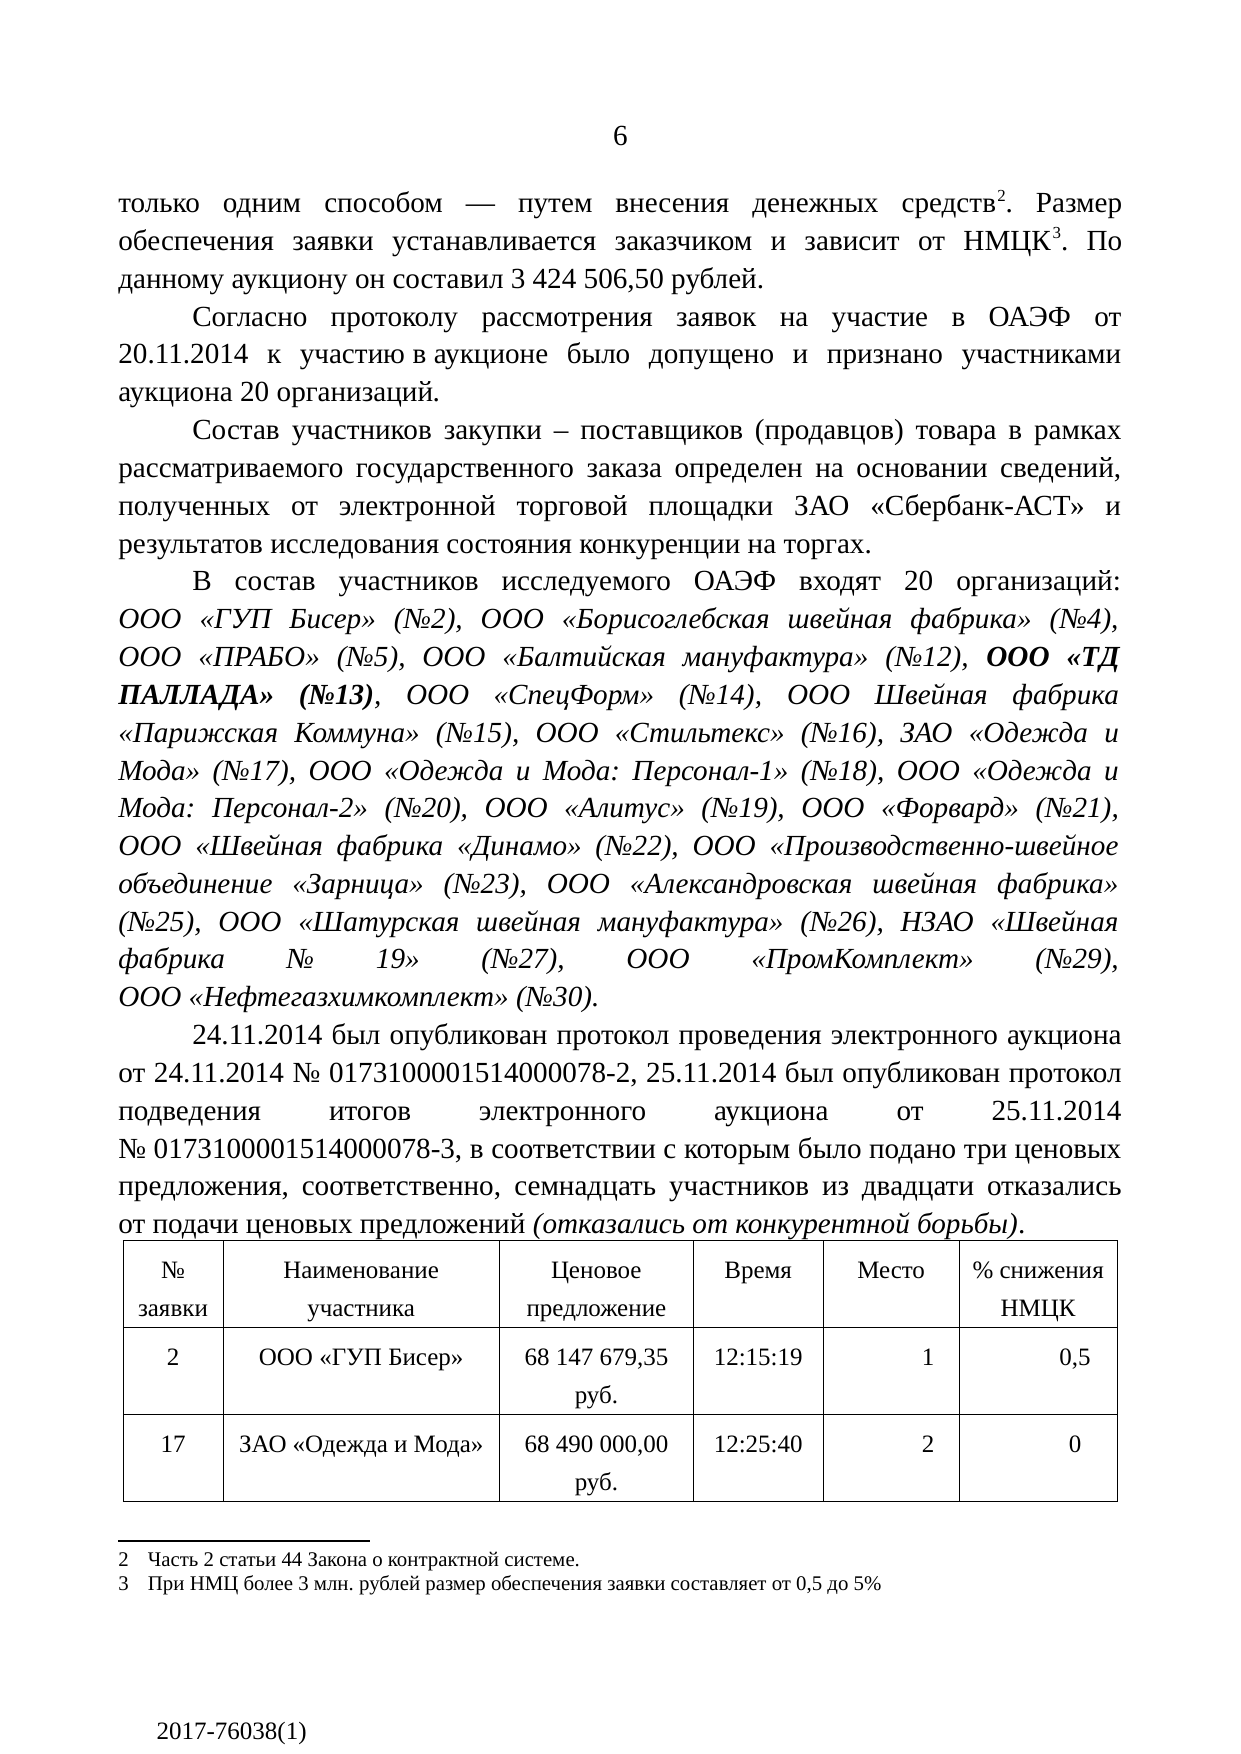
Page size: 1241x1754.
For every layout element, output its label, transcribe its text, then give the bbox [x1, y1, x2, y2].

text Согласно протоколу рассмотрения заявок на участие в ОАЭФ от 20.11.2014 к участию в аукционе было допущено и признано участниками аукциона 20 организаций. [118, 294, 1122, 408]
table_header Место [824, 1241, 959, 1327]
table_cell 68 490 000,00 руб. [500, 1415, 693, 1501]
table_cell 68 147 679,35 руб. [500, 1328, 693, 1414]
text 24.11.2014 был опубликован протокол проведения электронного аукциона от 24.11.2014 № 0173100001514000078-2, 25.11.2014 был опубликован протокол подведения итогов электронного аукциона от 25.11.2014 № 0173100001514000078-3, в соответствии с которым было подано три ценовых предложения, соответственно, семнадцать участников из двадцати отказались от подачи ценовых предложений (отказались от конкурентной борьбы). [118, 1013, 1122, 1240]
table_cell 12:25:40 [694, 1415, 823, 1501]
text Состав участников закупки – поставщиков (продавцов) товара в рамках рассматриваемого государственного заказа определен на основании сведений, полученных от электронной торговой площадки ЗАО «Сбербанк-АСТ» и результатов исследования состояния конкуренции на торгах. [118, 408, 1122, 559]
table_header % снижения НМЦК [960, 1241, 1117, 1327]
text В состав участников исследуемого ОАЭФ входят 20 организаций: ООО «ГУП Бисер» (№2), ООО «Борисоглебская швейная фабрика» (№4), ООО «ПРАБО» (№5), ООО «Балтийская мануфактура» (№12), ООО «ТД ПАЛЛАДА» (№13), ООО «СпецФорм» (№14), ООО Швейная фабрика «Парижская Коммуна» (№15), ООО «Стильтекс» (№16), ЗАО «Одежда и Мода» (№17), ООО «Одежда и Мода: Персонал-1» (№18), ООО «Одежда и Мода: Персонал-2» (№20), ООО «Алитус» (№19), ООО «Форвард» (№21), ООО «Швейная фабрика «Динамо» (№22), ООО «Производственно-швейное объединение «Зарница» (№23), ООО «Александровская швейная фабрика» (№25), ООО «Шатурская швейная мануфактура» (№26), НЗАО «Швейная фабрика № 19» (№27), ООО «ПромКомплект» (№29), ООО «Нефтегазхимкомплект» (№30). [118, 559, 1122, 1013]
text только одним способом — путем внесения денежных средств. Размер обеспечения заявки устанавливается заказчиком и зависит от НМЦК. По данному аукциону он составил 3 424 506,50 рублей. [118, 181, 1122, 294]
text Часть 2 статьи 44 Закона о контрактной системе. [118, 1547, 1122, 1571]
table_cell 17 [124, 1415, 223, 1501]
table_cell 2 [824, 1415, 959, 1501]
table_header Время [694, 1241, 823, 1327]
table_header Наименование участника [224, 1241, 499, 1327]
table_cell ООО «ГУП Бисер» [224, 1328, 499, 1414]
table_header № заявки [124, 1241, 223, 1327]
table_cell 1 [824, 1328, 959, 1414]
table_cell 12:15:19 [694, 1328, 823, 1414]
table_cell 2 [124, 1328, 223, 1414]
table_cell ЗАО «Одежда и Мода» [224, 1415, 499, 1501]
table_header Ценовое предложение [500, 1241, 693, 1327]
table_cell 0,5 [960, 1328, 1117, 1414]
text При НМЦ более 3 млн. рублей размер обеспечения заявки составляет от 0,5 до 5% [118, 1571, 1122, 1595]
table_cell 0 [960, 1415, 1117, 1501]
